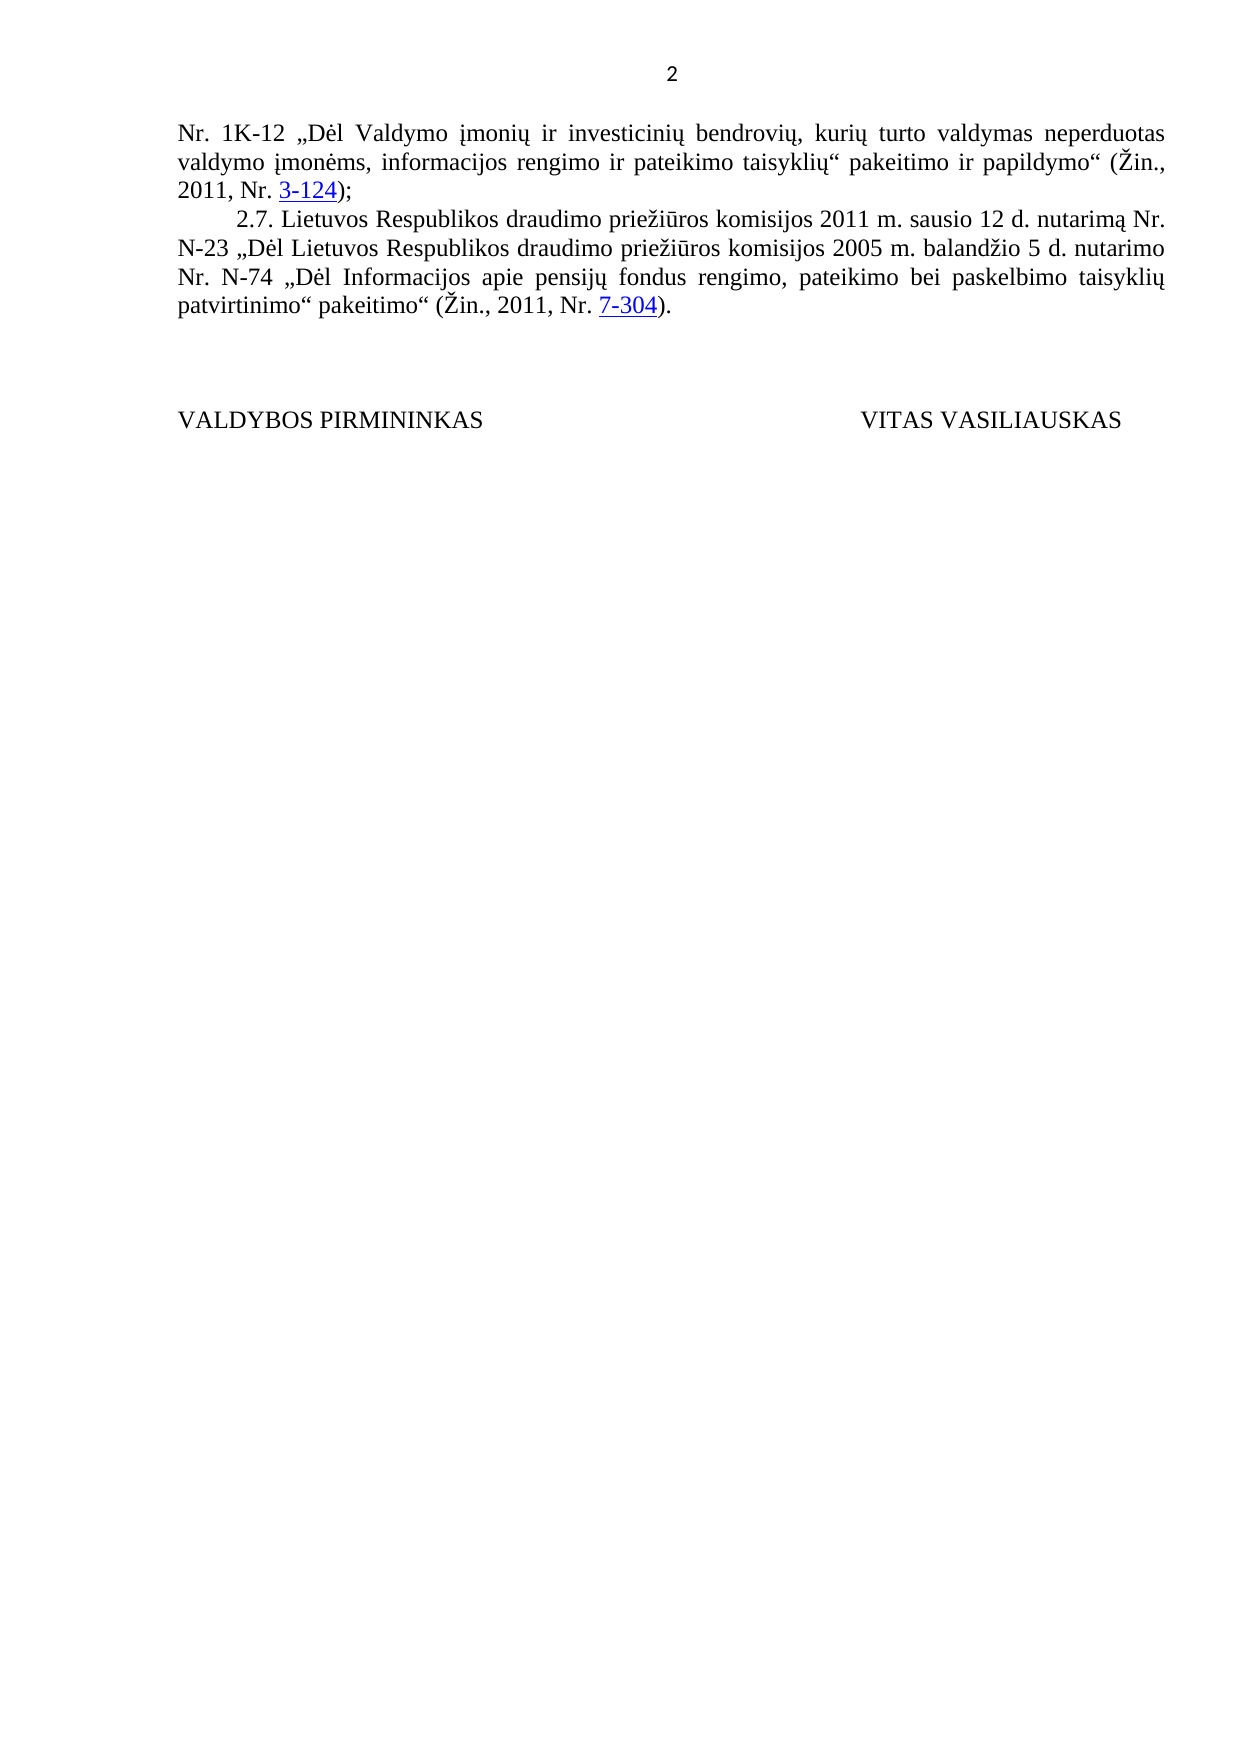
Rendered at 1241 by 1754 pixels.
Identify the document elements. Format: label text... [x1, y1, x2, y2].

text 2.7. Lietuvos Respublikos draudimo priežiūros komisijos 2011 m. sausio 12 d. nutarimą Nr. N-23 „Dėl Lietuvos Respublikos draudimo priežiūros komisijos 2005 m. balandžio 5 d. nutarimo Nr. N-74 „Dėl Informacijos apie pensijų fondus rengimo, pateikimo bei paskelbimo taisyklių patvirtinimo“ pakeitimo“ (Žin., 2011, Nr. 7-304). [177, 204, 1166, 319]
text Nr. 1K-12 „Dėl Valdymo įmonių ir investicinių bendrovių, kurių turto valdymas neperduotas valdymo įmonėms, informacijos rengimo ir pateikimo taisyklių“ pakeitimo ir papildymo“ (Žin., 2011, Nr. 3-124); [177, 118, 1166, 204]
text Valdybos pirmininkas Vitas Vasiliauskas [177, 406, 1166, 434]
